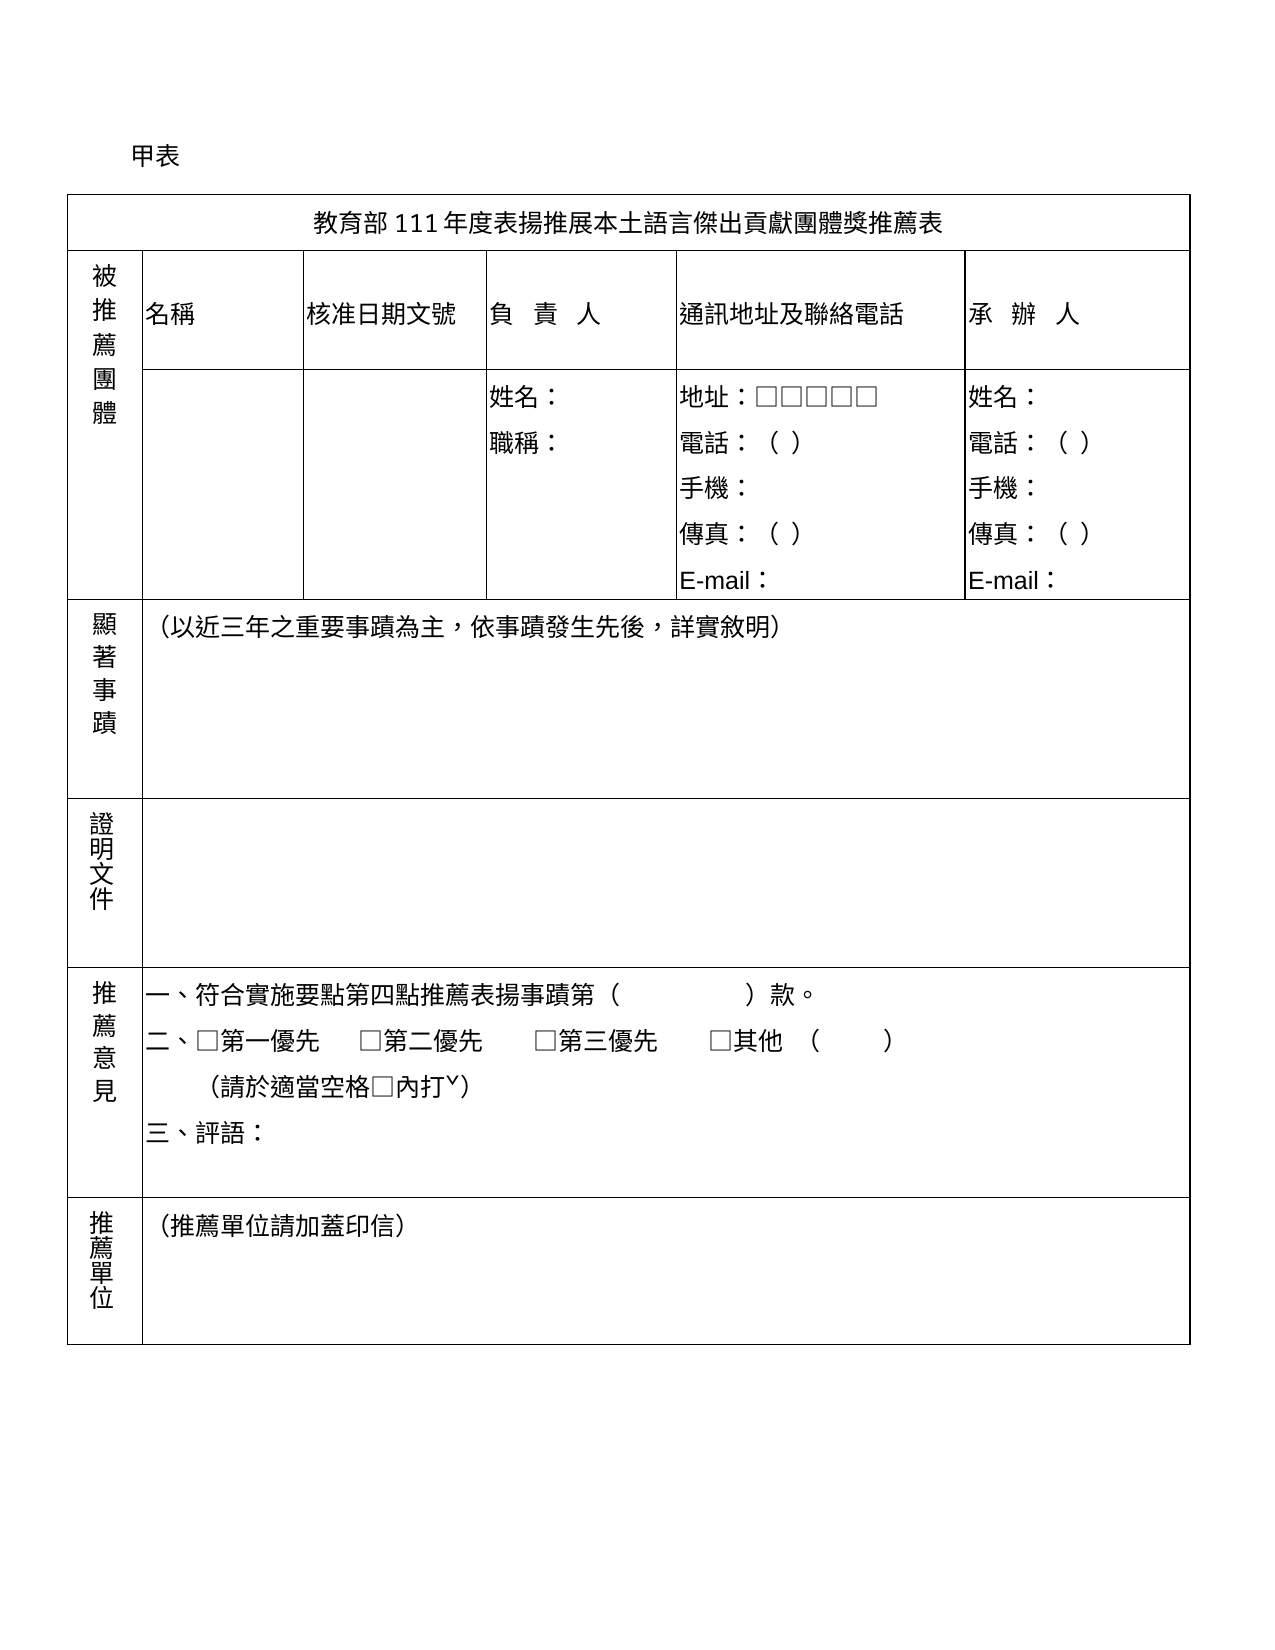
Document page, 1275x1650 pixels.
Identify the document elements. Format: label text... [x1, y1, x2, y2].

table_cell [304, 370, 486, 599]
table_cell 通訊地址及聯絡電話 [677, 251, 964, 368]
table_cell 姓名： 職稱： [487, 370, 676, 599]
table_cell 被推薦團體 [68, 251, 142, 599]
table_cell 核准日期文號 [304, 251, 486, 368]
table_cell 名稱 [143, 251, 303, 368]
table_cell （推薦單位請加蓋印信） [143, 1198, 1189, 1344]
table_header 教育部111年度表揚推展本土語言傑出貢獻團體獎推薦表 [68, 195, 1189, 250]
table_cell （以近三年之重要事蹟為主，依事蹟發生先後，詳實敘明） [143, 600, 1189, 798]
table_cell 負責人 [487, 251, 676, 368]
table_cell 推薦單位 [68, 1198, 142, 1344]
table_cell 地址：□□□□□ 電話：（ ） 手機： 傳真：（ ） E-mail： [677, 370, 964, 599]
table_cell 一、符合實施要點第四點推薦表揚事蹟第（ ）款。 二、□第一優先 □第二優先 □第三優先 □其他 （ ） （請於適當空格□內打ˇ） 三、評語： [143, 968, 1189, 1197]
table_cell [143, 799, 1189, 967]
table_cell 推薦意見 [68, 968, 142, 1197]
table_cell 證明文件 [68, 799, 142, 967]
table_cell 承辦人 [966, 251, 1189, 368]
table_cell 姓名： 電話：（ ） 手機： 傳真：（ ） E-mail： [966, 370, 1189, 599]
table_cell [143, 370, 303, 599]
table_cell 顯著事蹟 [68, 600, 142, 798]
text 甲表 [130, 136, 1145, 172]
